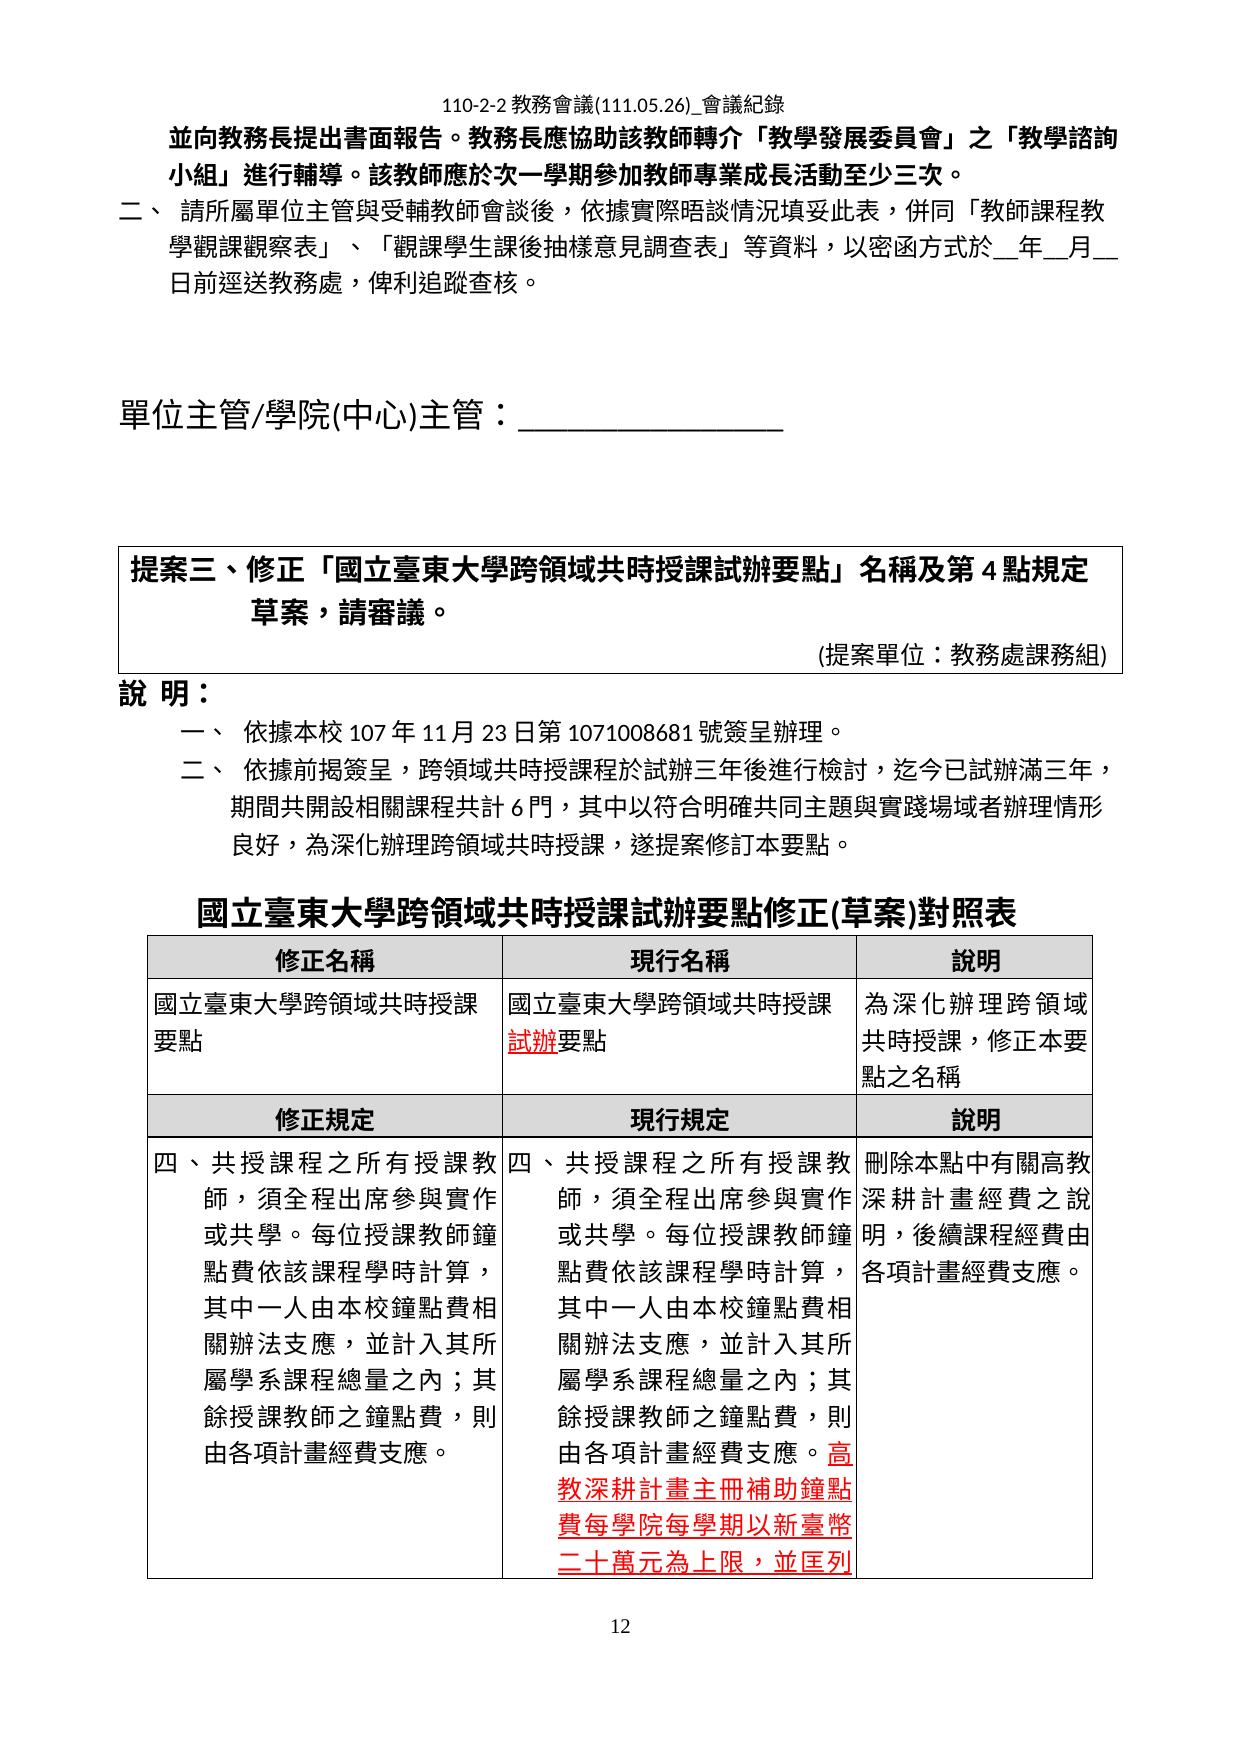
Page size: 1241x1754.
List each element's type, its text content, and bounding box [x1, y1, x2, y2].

text 說 明： [118, 674, 1122, 712]
table_cell 四、共授課程之所有授課教師，須全程出席參與實作或共學。每位授課教師鐘點費依該課程學時計算，其中一人由本校鐘點費相關辦法支應，並計入其所屬學系課程總量之內；其餘授課教師之鐘點費，則由各項計畫經費支應。高教深耕計畫主冊補助鐘點費每學院每學期以新臺幣二十萬元為上限，並匡列 [503, 1138, 856, 1578]
text 單位主管/學院(中心)主管：________________ [118, 389, 1122, 437]
table_cell 國立臺東大學跨領域共時授課試辦要點 [503, 979, 856, 1093]
table_cell 修正規定 [148, 1095, 502, 1136]
table_cell 說明 [857, 1095, 1092, 1136]
table_cell 四、共授課程之所有授課教師，須全程出席參與實作或共學。每位授課教師鐘點費依該課程學時計算，其中一人由本校鐘點費相關辦法支應，並計入其所屬學系課程總量之內；其餘授課教師之鐘點費，則由各項計畫經費支應。 [148, 1138, 502, 1578]
table_header 現行名稱 [503, 936, 856, 978]
table_header 修正名稱 [148, 936, 502, 978]
list 請所屬單位主管與受輔教師會談後，依據實際晤談情況填妥此表，併同「教師課程教學觀課觀察表」、「觀課學生課後抽樣意見調查表」等資料，以密函方式於__年__月__日前逕送教務處，俾利追蹤查核。 [118, 191, 1122, 300]
list 國立臺東大學跨領域共時授課試辦要點修正(草案)對照表 [92, 887, 1122, 935]
table_header 提案三、修正「國立臺東大學跨領域共時授課試辦要點」名稱及第4點規定草案，請審議。 (提案單位：教務處課務組) [119, 547, 1122, 673]
list 依據本校107年11月23日第1071008681號簽呈辦理。 [181, 712, 1122, 749]
table_cell 為深化辦理跨領域共時授課，修正本要點之名稱 [857, 979, 1092, 1093]
table_cell 現行規定 [503, 1095, 856, 1136]
table_cell 國立臺東大學跨領域共時授課要點 [148, 979, 502, 1093]
table_cell 刪除本點中有關高教深耕計畫經費之說明，後續課程經費由各項計畫經費支應。 [857, 1138, 1092, 1578]
list 並向教務長提出書面報告。教務長應協助該教師轉介「教學發展委員會」之「教學諮詢小組」進行輔導。該教師應於次一學期參加教師專業成長活動至少三次。 [118, 119, 1122, 191]
table_header 說明 [857, 936, 1092, 978]
list 依據前揭簽呈，跨領域共時授課程於試辦三年後進行檢討，迄今已試辦滿三年，期間共開設相關課程共計6門，其中以符合明確共同主題與實踐場域者辦理情形良好，為深化辦理跨領域共時授課，遂提案修訂本要點。 [181, 749, 1122, 862]
